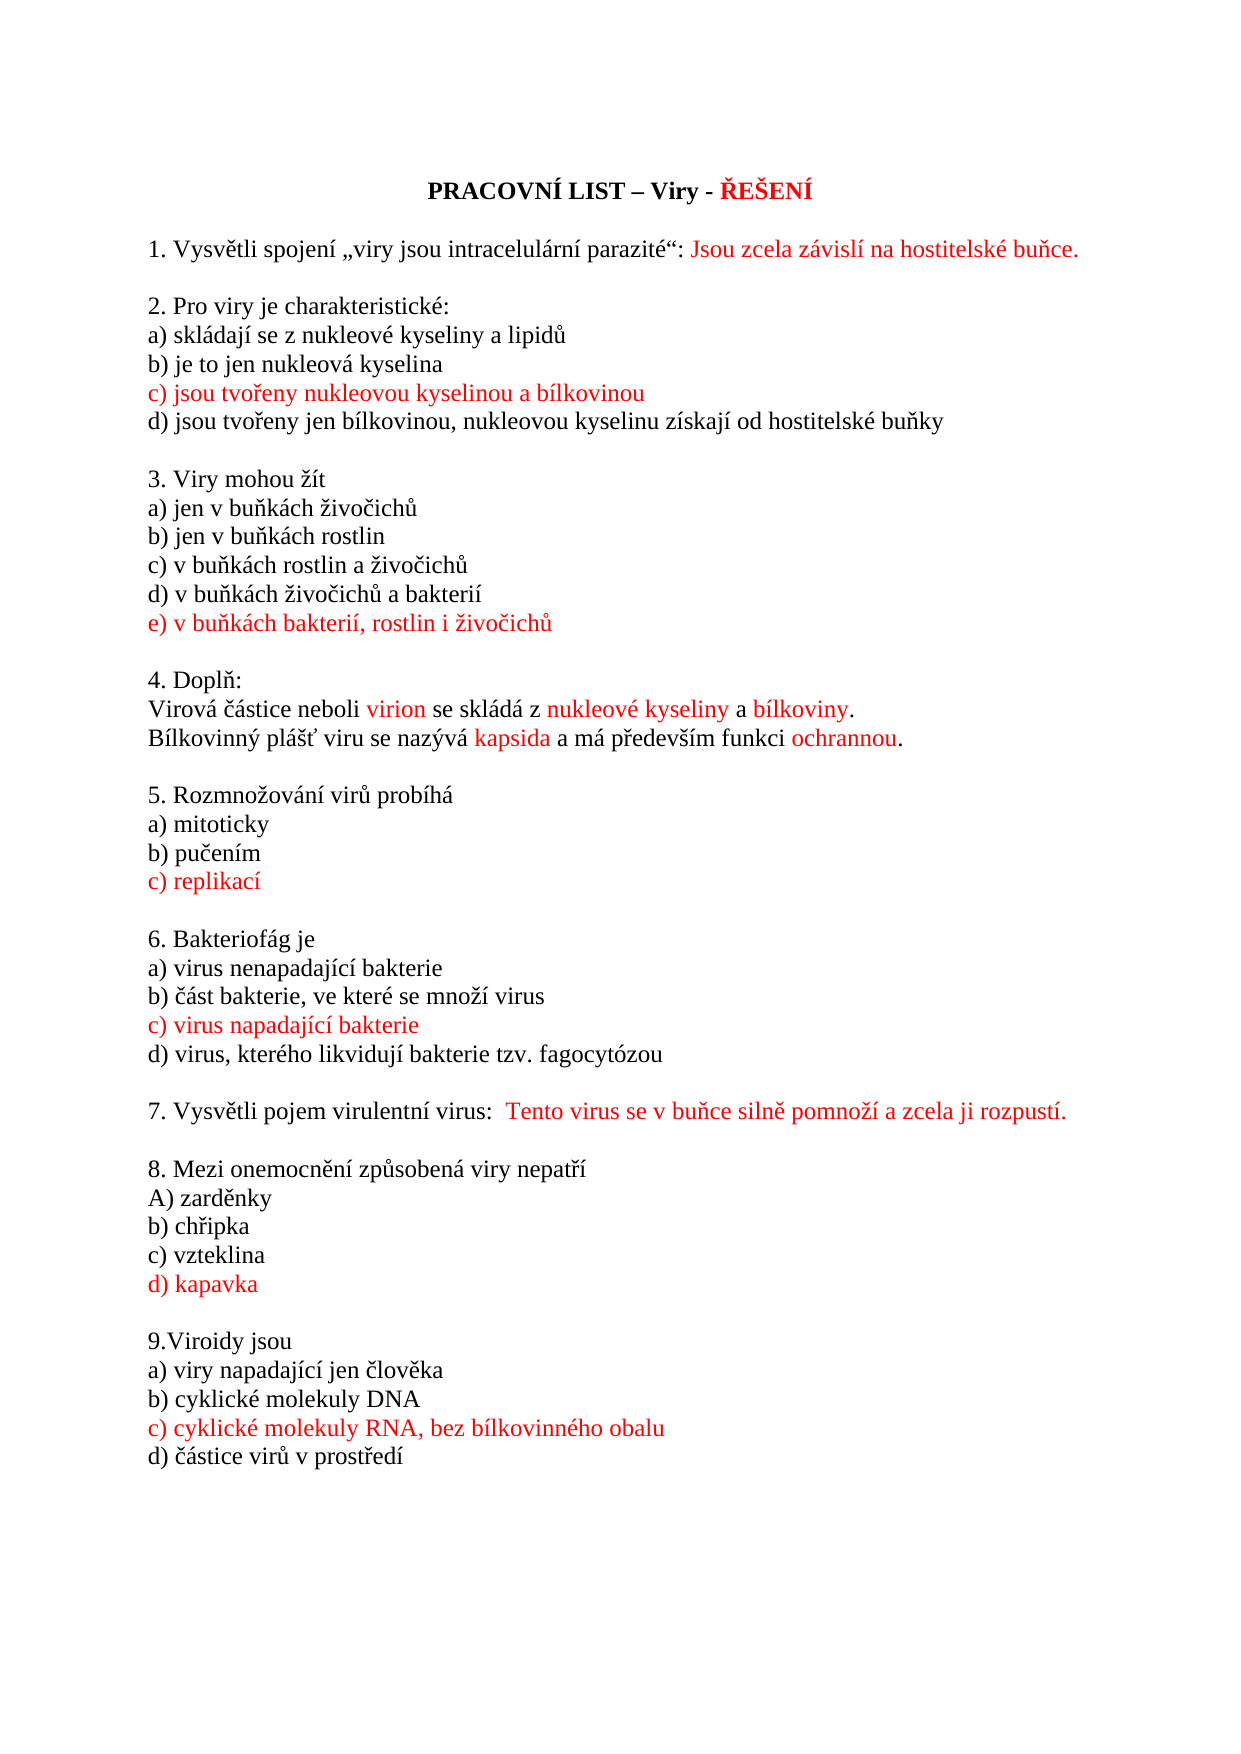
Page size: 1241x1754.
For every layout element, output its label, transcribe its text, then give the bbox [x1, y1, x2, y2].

text c) jsou tvořeny nukleovou kyselinou a bílkovinou [148, 378, 1093, 406]
text c) cyklické molekuly RNA, bez bílkovinného obalu [148, 1413, 1093, 1441]
text b) pučením [148, 838, 1093, 866]
text d) virus, kterého likvidují bakterie tzv. fagocytózou [148, 1039, 1093, 1068]
text 6. Bakteriofág je [148, 924, 1093, 953]
text 3. Viry mohou žít [148, 464, 1093, 493]
text c) replikací [148, 866, 1093, 895]
text a) virus nenapadající bakterie [148, 953, 1093, 981]
text b) chřipka [148, 1211, 1093, 1240]
text c) v buňkách rostlin a živočichů [148, 550, 1093, 579]
text a) viry napadající jen člověka [148, 1355, 1093, 1384]
text d) jsou tvořeny jen bílkovinou, nukleovou kyselinu získají od hostitelské buňky [148, 406, 1093, 435]
text 2. Pro viry je charakteristické: [148, 291, 1093, 320]
text 9.Viroidy jsou [148, 1326, 1093, 1355]
text a) jen v buňkách živočichů [148, 493, 1093, 521]
text b) část bakterie, ve které se množí virus [148, 981, 1093, 1010]
text d) částice virů v prostředí [148, 1441, 1093, 1470]
text 1. Vysvětli spojení „viry jsou intracelulární parazité“: Jsou zcela závislí na hostitelské buňce. [148, 234, 1093, 263]
text 8. Mezi onemocnění způsobená viry nepatří [148, 1154, 1093, 1183]
text b) je to jen nukleová kyselina [148, 349, 1093, 378]
text Bílkovinný plášť viru se nazývá kapsida a má především funkci ochrannou. [148, 723, 1093, 751]
text e) v buňkách bakterií, rostlin i živočichů [148, 608, 1093, 636]
text 4. Doplň: [148, 665, 1093, 694]
text c) virus napadající bakterie [148, 1010, 1093, 1039]
text c) vzteklina [148, 1240, 1093, 1269]
text PRACOVNÍ LIST – Viry - ŘEŠENÍ [148, 176, 1093, 205]
text A) zarděnky [148, 1183, 1093, 1211]
text d) v buňkách živočichů a bakterií [148, 579, 1093, 608]
text Virová částice neboli virion se skládá z nukleové kyseliny a bílkoviny. [148, 694, 1093, 723]
text 5. Rozmnožování virů probíhá [148, 780, 1093, 809]
text b) cyklické molekuly DNA [148, 1384, 1093, 1413]
text d) kapavka [148, 1269, 1093, 1298]
text 7. Vysvětli pojem virulentní virus: Tento virus se v buňce silně pomnoží a zcela ji rozpustí. [148, 1096, 1093, 1125]
text a) skládají se z nukleové kyseliny a lipidů [148, 320, 1093, 349]
text b) jen v buňkách rostlin [148, 521, 1093, 550]
text a) mitoticky [148, 809, 1093, 838]
